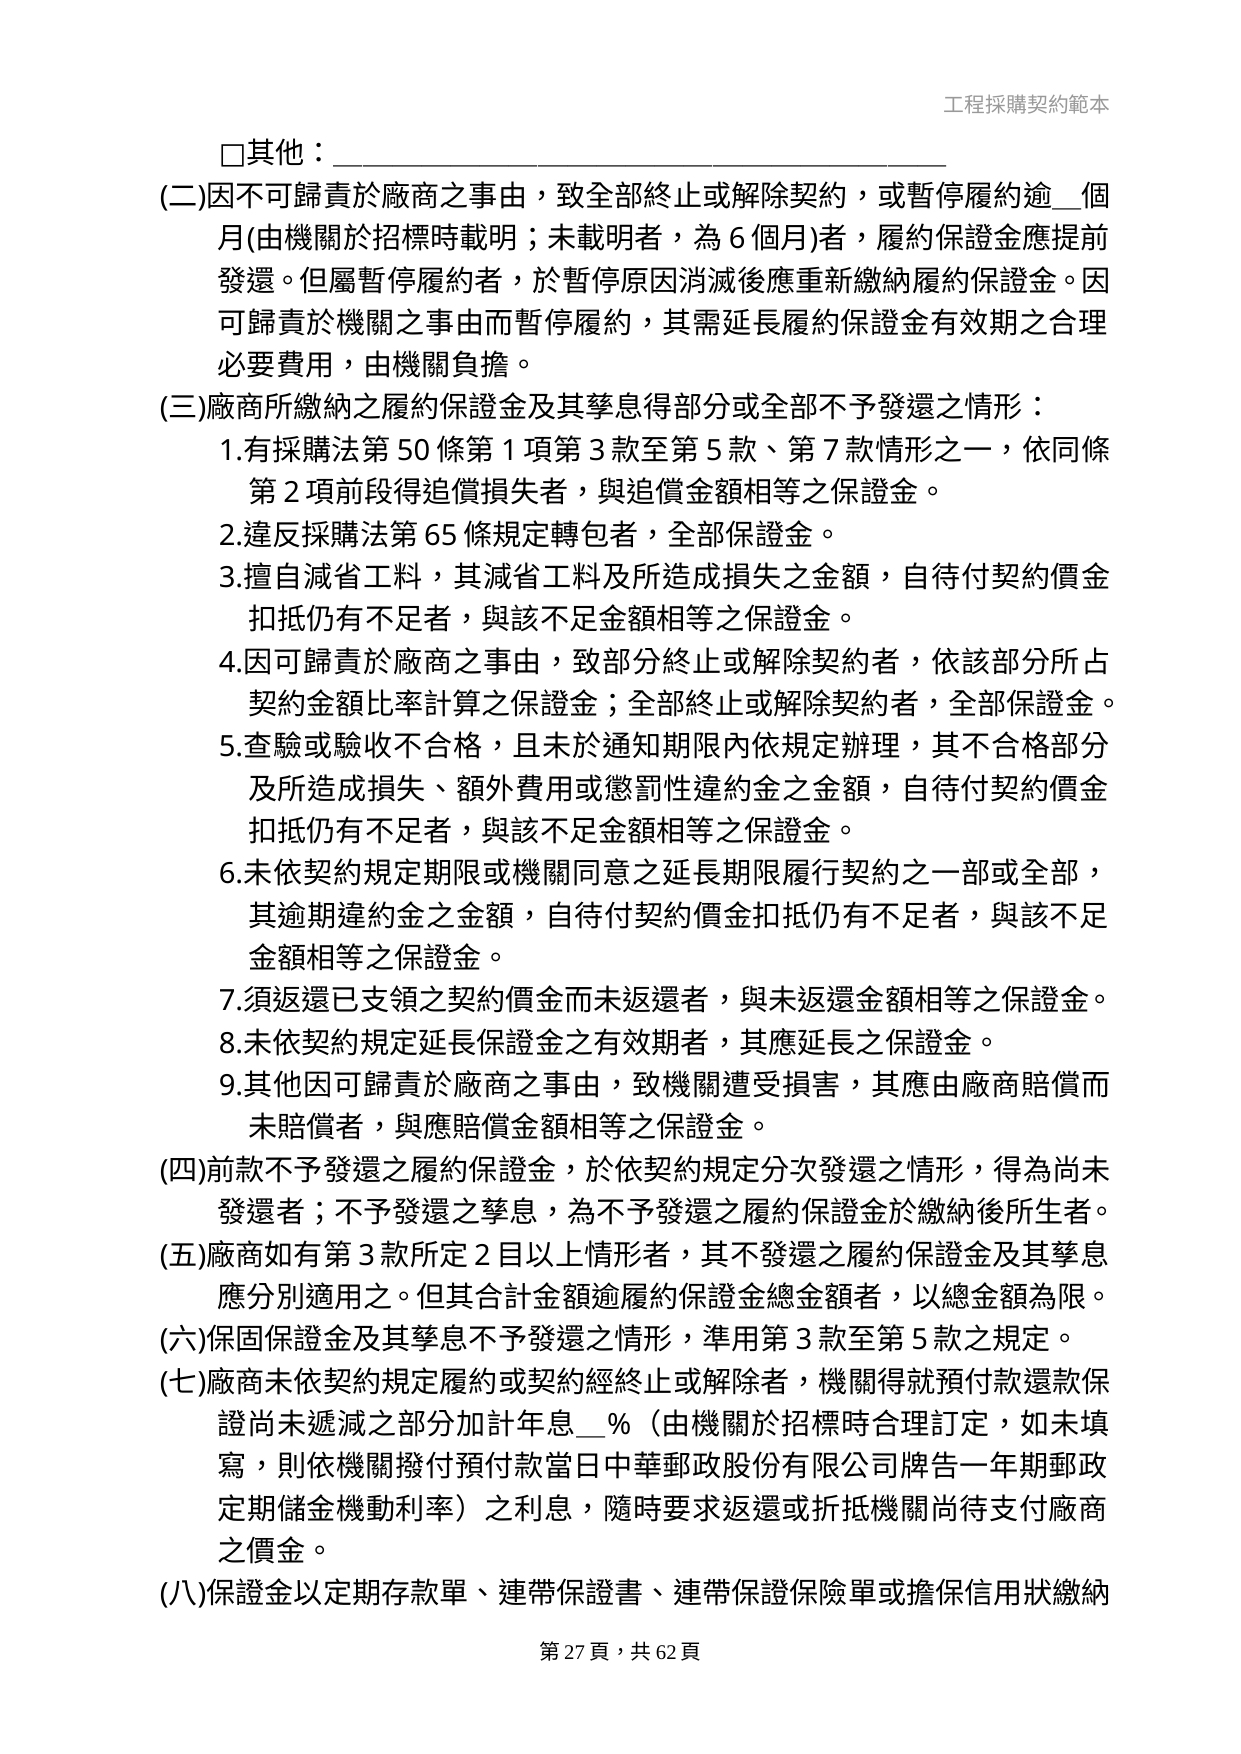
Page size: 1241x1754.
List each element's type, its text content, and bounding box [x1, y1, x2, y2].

text (六)保固保證金及其孳息不予發還之情形，準用第3款至第5款之規定。 [159, 1316, 1110, 1358]
text 9.其他因可歸責於廠商之事由，致機關遭受損害，其應由廠商賠償而未賠償者，與應賠償金額相等之保證金。 [218, 1062, 1110, 1146]
text 7.須返還已支領之契約價金而未返還者，與未返還金額相等之保證金。 [218, 977, 1110, 1019]
text 5.查驗或驗收不合格，且未於通知期限內依規定辦理，其不合格部分及所造成損失、額外費用或懲罰性違約金之金額，自待付契約價金扣抵仍有不足者，與該不足金額相等之保證金。 [218, 723, 1110, 850]
text (三)廠商所繳納之履約保證金及其孳息得部分或全部不予發還之情形： [159, 384, 1110, 426]
text 6.未依契約規定期限或機關同意之延長期限履行契約之一部或全部，其逾期違約金之金額，自待付契約價金扣抵仍有不足者，與該不足金額相等之保證金。 [218, 850, 1110, 977]
text (四)前款不予發還之履約保證金，於依契約規定分次發還之情形，得為尚未發還者；不予發還之孳息，為不予發還之履約保證金於繳納後所生者。 [159, 1146, 1110, 1231]
text (五)廠商如有第3款所定2目以上情形者，其不發還之履約保證金及其孳息應分別適用之。但其合計金額逾履約保證金總金額者，以總金額為限。 [159, 1231, 1110, 1316]
text 3.擅自減省工料，其減省工料及所造成損失之金額，自待付契約價金扣抵仍有不足者，與該不足金額相等之保證金。 [218, 553, 1110, 638]
text □其他：＿＿＿＿＿＿＿＿＿＿＿＿＿＿＿＿＿＿＿＿＿ [218, 130, 1110, 172]
text 4.因可歸責於廠商之事由，致部分終止或解除契約者，依該部分所占契約金額比率計算之保證金；全部終止或解除契約者，全部保證金。 [218, 638, 1110, 723]
text (七)廠商未依契約規定履約或契約經終止或解除者，機關得就預付款還款保證尚未遞減之部分加計年息＿%（由機關於招標時合理訂定，如未填寫，則依機關撥付預付款當日中華郵政股份有限公司牌告一年期郵政定期儲金機動利率）之利息，隨時要求返還或折抵機關尚待支付廠商之價金。 [159, 1358, 1110, 1570]
text (八)保證金以定期存款單、連帶保證書、連帶保證保險單或擔保信用狀繳納 [159, 1570, 1110, 1612]
text 8.未依契約規定延長保證金之有效期者，其應延長之保證金。 [218, 1019, 1110, 1062]
text 2.違反採購法第65條規定轉包者，全部保證金。 [218, 511, 1110, 553]
text (二)因不可歸責於廠商之事由，致全部終止或解除契約，或暫停履約逾＿個月(由機關於招標時載明；未載明者，為6個月)者，履約保證金應提前發還。但屬暫停履約者，於暫停原因消滅後應重新繳納履約保證金。因可歸責於機關之事由而暫停履約，其需延長履約保證金有效期之合理必要費用，由機關負擔。 [159, 172, 1110, 384]
text 1.有採購法第50條第1項第3款至第5款、第7款情形之一，依同條第2項前段得追償損失者，與追償金額相等之保證金。 [218, 426, 1110, 511]
